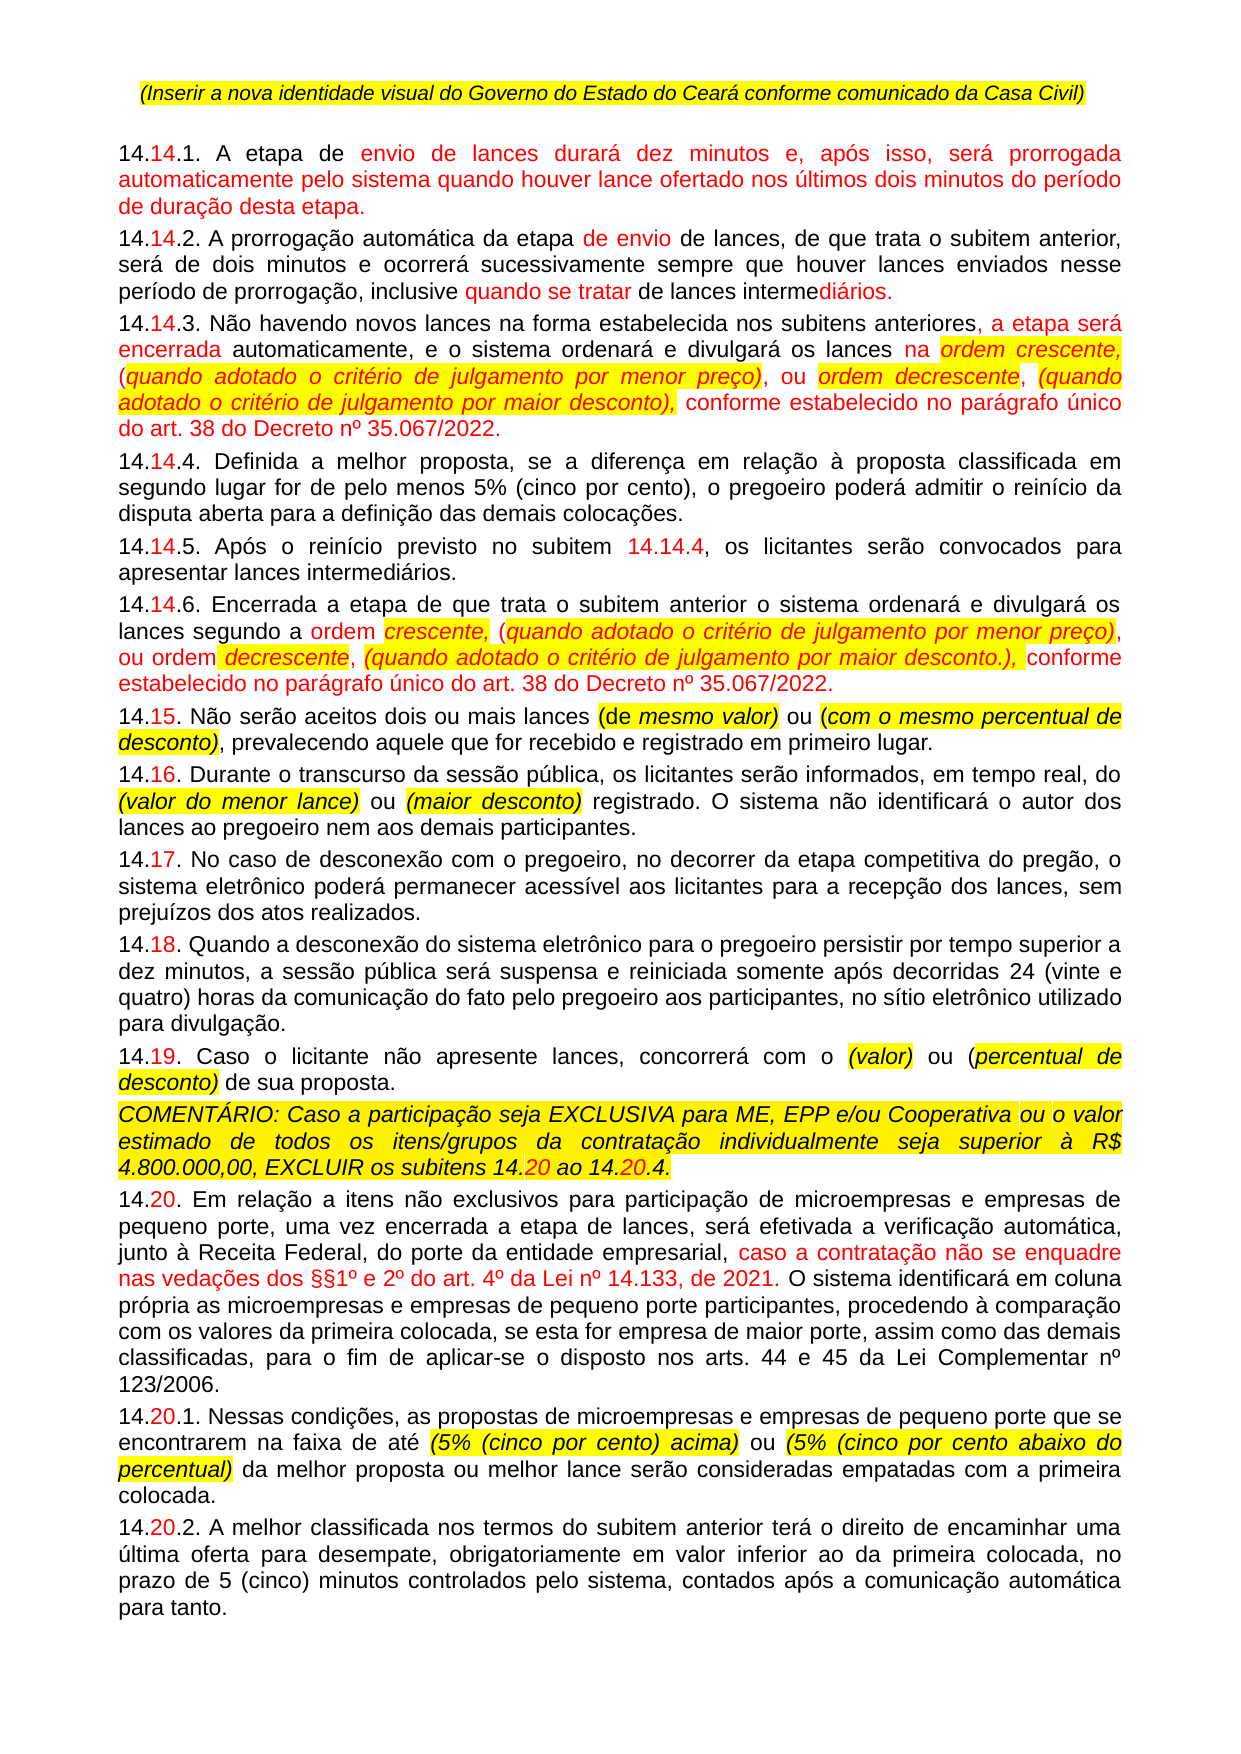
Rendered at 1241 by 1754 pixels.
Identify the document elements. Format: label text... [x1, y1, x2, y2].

text 14.14.3. Não havendo novos lances na forma estabelecida nos subitens anteriores, a etapa será encerrada automaticamente, e o sistema ordenará e divulgará os lances na ordem crescente, (quando adotado o critério de julgamento por menor preço), ou ordem decrescente, (quando adotado o critério de julgamento por maior desconto), conforme estabelecido no parágrafo único do art. 38 do Decreto nº 35.067/2022. [118, 310, 1122, 442]
text 14.14.5. Após o reinício previsto no subitem 14.14.4, os licitantes serão convocados para apresentar lances intermediários. [118, 533, 1122, 585]
text 14.16. Durante o transcurso da sessão pública, os licitantes serão informados, em tempo real, do (valor do menor lance) ou (maior desconto) registrado. O sistema não identificará o autor dos lances ao pregoeiro nem aos demais participantes. [118, 761, 1122, 840]
text 14.15. Não serão aceitos dois ou mais lances (de mesmo valor) ou (com o mesmo percentual de desconto), prevalecendo aquele que for recebido e registrado em primeiro lugar. [118, 703, 1122, 755]
text 14.14.6. Encerrada a etapa de que trata o subitem anterior o sistema ordenará e divulgará os lances segundo a ordem crescente, (quando adotado o critério de julgamento por menor preço), ou ordem decrescente, (quando adotado o critério de julgamento por maior desconto.), conforme estabelecido no parágrafo único do art. 38 do Decreto nº 35.067/2022. [118, 591, 1122, 697]
text 14.20.1. Nessas condições, as propostas de microempresas e empresas de pequeno porte que se encontrarem na faixa de até (5% (cinco por cento) acima) ou (5% (cinco por cento abaixo do percentual) da melhor proposta ou melhor lance serão consideradas empatadas com a primeira colocada. [118, 1403, 1122, 1508]
text 14.14.4. Definida a melhor proposta, se a diferença em relação à proposta classificada em segundo lugar for de pelo menos 5% (cinco por cento), o pregoeiro poderá admitir o reinício da disputa aberta para a definição das demais colocações. [118, 448, 1122, 527]
text 14.20.2. A melhor classificada nos termos do subitem anterior terá o direito de encaminhar uma última oferta para desempate, obrigatoriamente em valor inferior ao da primeira colocada, no prazo de 5 (cinco) minutos controlados pelo sistema, contados após a comunicação automática para tanto. [118, 1514, 1122, 1620]
text 14.14.2. A prorrogação automática da etapa de envio de lances, de que trata o subitem anterior, será de dois minutos e ocorrerá sucessivamente sempre que houver lances enviados nesse período de prorrogação, inclusive quando se tratar de lances intermediários. [118, 225, 1122, 304]
text 14.20. Em relação a itens não exclusivos para participação de microempresas e empresas de pequeno porte, uma vez encerrada a etapa de lances, será efetivada a verificação automática, junto à Receita Federal, do porte da entidade empresarial, caso a contratação não se enquadre nas vedações dos §§1º e 2º do art. 4º da Lei nº 14.133, de 2021. O sistema identificará em coluna própria as microempresas e empresas de pequeno porte participantes, procedendo à comparação com os valores da primeira colocada, se esta for empresa de maior porte, assim como das demais classificadas, para o fim de aplicar-se o disposto nos arts. 44 e 45 da Lei Complementar nº 123/2006. [118, 1186, 1122, 1397]
text COMENTÁRIO: Caso a participação seja EXCLUSIVA para ME, EPP e/ou Cooperativa ou o valor estimado de todos os itens/grupos da contratação individualmente seja superior à R$ 4.800.000,00, EXCLUIR os subitens 14.20 ao 14.20.4. [118, 1101, 1122, 1180]
text 14.17. No caso de desconexão com o pregoeiro, no decorrer da etapa competitiva do pregão, o sistema eletrônico poderá permanecer acessível aos licitantes para a recepção dos lances, sem prejuízos dos atos realizados. [118, 846, 1122, 925]
text 14.18. Quando a desconexão do sistema eletrônico para o pregoeiro persistir por tempo superior a dez minutos, a sessão pública será suspensa e reiniciada somente após decorridas 24 (vinte e quatro) horas da comunicação do fato pelo pregoeiro aos participantes, no sítio eletrônico utilizado para divulgação. [118, 931, 1122, 1037]
text 14.19. Caso o licitante não apresente lances, concorrerá com o (valor) ou (percentual de desconto) de sua proposta. [118, 1043, 1122, 1095]
text 14.14.1. A etapa de envio de lances durará dez minutos e, após isso, será prorrogada automaticamente pelo sistema quando houver lance ofertado nos últimos dois minutos do período de duração desta etapa. [118, 140, 1122, 219]
